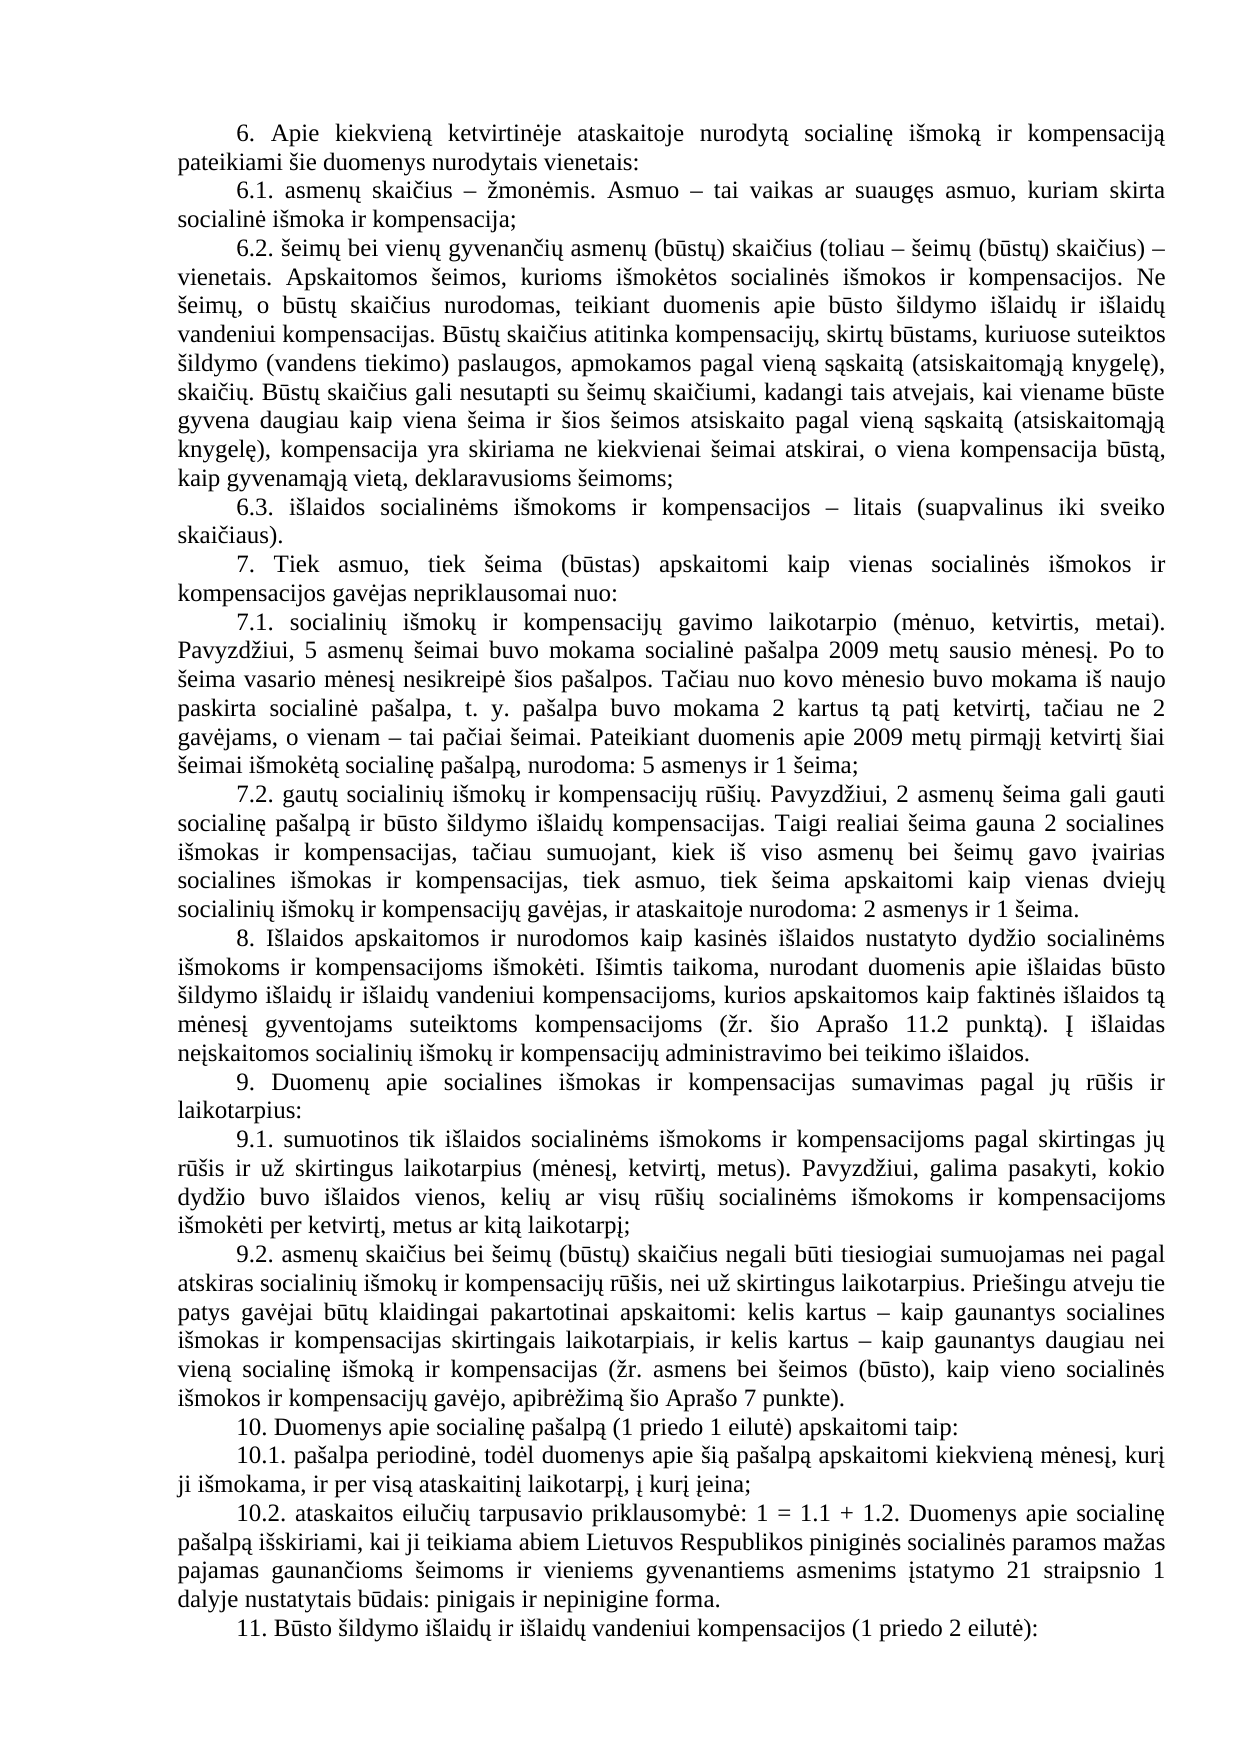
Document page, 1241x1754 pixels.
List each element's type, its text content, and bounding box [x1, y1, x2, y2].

text 7.1. socialinių išmokų ir kompensacijų gavimo laikotarpio (mėnuo, ketvirtis, metai). Pavyzdžiui, 5 asmenų šeimai buvo mokama socialinė pašalpa 2009 metų sausio mėnesį. Po to šeima vasario mėnesį nesikreipė šios pašalpos. Tačiau nuo kovo mėnesio buvo mokama iš naujo paskirta socialinė pašalpa, t. y. pašalpa buvo mokama 2 kartus tą patį ketvirtį, tačiau ne 2 gavėjams, o vienam – tai pačiai šeimai. Pateikiant duomenis apie 2009 metų pirmąjį ketvirtį šiai šeimai išmokėtą socialinę pašalpą, nurodoma: 5 asmenys ir 1 šeima; [177, 607, 1166, 779]
text 11. Būsto šildymo išlaidų ir išlaidų vandeniui kompensacijos (1 priedo 2 eilutė): [177, 1613, 1166, 1642]
text 6.1. asmenų skaičius – žmonėmis. Asmuo – tai vaikas ar suaugęs asmuo, kuriam skirta socialinė išmoka ir kompensacija; [177, 176, 1166, 233]
text 8. Išlaidos apskaitomos ir nurodomos kaip kasinės išlaidos nustatyto dydžio socialinėms išmokoms ir kompensacijoms išmokėti. Išimtis taikoma, nurodant duomenis apie išlaidas būsto šildymo išlaidų ir išlaidų vandeniui kompensacijoms, kurios apskaitomos kaip faktinės išlaidos tą mėnesį gyventojams suteiktoms kompensacijoms (žr. šio Aprašo 11.2 punktą). Į išlaidas neįskaitomos socialinių išmokų ir kompensacijų administravimo bei teikimo išlaidos. [177, 923, 1166, 1067]
text 9.2. asmenų skaičius bei šeimų (būstų) skaičius negali būti tiesiogiai sumuojamas nei pagal atskiras socialinių išmokų ir kompensacijų rūšis, nei už skirtingus laikotarpius. Priešingu atveju tie patys gavėjai būtų klaidingai pakartotinai apskaitomi: kelis kartus – kaip gaunantys socialines išmokas ir kompensacijas skirtingais laikotarpiais, ir kelis kartus – kaip gaunantys daugiau nei vieną socialinę išmoką ir kompensacijas (žr. asmens bei šeimos (būsto), kaip vieno socialinės išmokos ir kompensacijų gavėjo, apibrėžimą šio Aprašo 7 punkte). [177, 1239, 1166, 1412]
text 10. Duomenys apie socialinę pašalpą (1 priedo 1 eilutė) apskaitomi taip: [177, 1412, 1166, 1441]
text 7. Tiek asmuo, tiek šeima (būstas) apskaitomi kaip vienas socialinės išmokos ir kompensacijos gavėjas nepriklausomai nuo: [177, 549, 1166, 607]
text 6. Apie kiekvieną ketvirtinėje ataskaitoje nurodytą socialinę išmoką ir kompensaciją pateikiami šie duomenys nurodytais vienetais: [177, 118, 1166, 176]
text 7.2. gautų socialinių išmokų ir kompensacijų rūšių. Pavyzdžiui, 2 asmenų šeima gali gauti socialinę pašalpą ir būsto šildymo išlaidų kompensacijas. Taigi realiai šeima gauna 2 socialines išmokas ir kompensacijas, tačiau sumuojant, kiek iš viso asmenų bei šeimų gavo įvairias socialines išmokas ir kompensacijas, tiek asmuo, tiek šeima apskaitomi kaip vienas dviejų socialinių išmokų ir kompensacijų gavėjas, ir ataskaitoje nurodoma: 2 asmenys ir 1 šeima. [177, 779, 1166, 923]
text 9. Duomenų apie socialines išmokas ir kompensacijas sumavimas pagal jų rūšis ir laikotarpius: [177, 1067, 1166, 1124]
text 10.2. ataskaitos eilučių tarpusavio priklausomybė: 1 = 1.1 + 1.2. Duomenys apie socialinę pašalpą išskiriami, kai ji teikiama abiem Lietuvos Respublikos piniginės socialinės paramos mažas pajamas gaunančioms šeimoms ir vieniems gyvenantiems asmenims įstatymo 21 straipsnio 1 dalyje nustatytais būdais: pinigais ir nepinigine forma. [177, 1498, 1166, 1613]
text 9.1. sumuotinos tik išlaidos socialinėms išmokoms ir kompensacijoms pagal skirtingas jų rūšis ir už skirtingus laikotarpius (mėnesį, ketvirtį, metus). Pavyzdžiui, galima pasakyti, kokio dydžio buvo išlaidos vienos, kelių ar visų rūšių socialinėms išmokoms ir kompensacijoms išmokėti per ketvirtį, metus ar kitą laikotarpį; [177, 1124, 1166, 1239]
text 6.2. šeimų bei vienų gyvenančių asmenų (būstų) skaičius (toliau – šeimų (būstų) skaičius) – vienetais. Apskaitomos šeimos, kurioms išmokėtos socialinės išmokos ir kompensacijos. Ne šeimų, o būstų skaičius nurodomas, teikiant duomenis apie būsto šildymo išlaidų ir išlaidų vandeniui kompensacijas. Būstų skaičius atitinka kompensacijų, skirtų būstams, kuriuose suteiktos šildymo (vandens tiekimo) paslaugos, apmokamos pagal vieną sąskaitą (atsiskaitomąją knygelę), skaičių. Būstų skaičius gali nesutapti su šeimų skaičiumi, kadangi tais atvejais, kai viename būste gyvena daugiau kaip viena šeima ir šios šeimos atsiskaito pagal vieną sąskaitą (atsiskaitomąją knygelę), kompensacija yra skiriama ne kiekvienai šeimai atskirai, o viena kompensacija būstą, kaip gyvenamąją vietą, deklaravusioms šeimoms; [177, 233, 1166, 492]
text 10.1. pašalpa periodinė, todėl duomenys apie šią pašalpą apskaitomi kiekvieną mėnesį, kurį ji išmokama, ir per visą ataskaitinį laikotarpį, į kurį įeina; [177, 1441, 1166, 1498]
text 6.3. išlaidos socialinėms išmokoms ir kompensacijos – litais (suapvalinus iki sveiko skaičiaus). [177, 492, 1166, 549]
